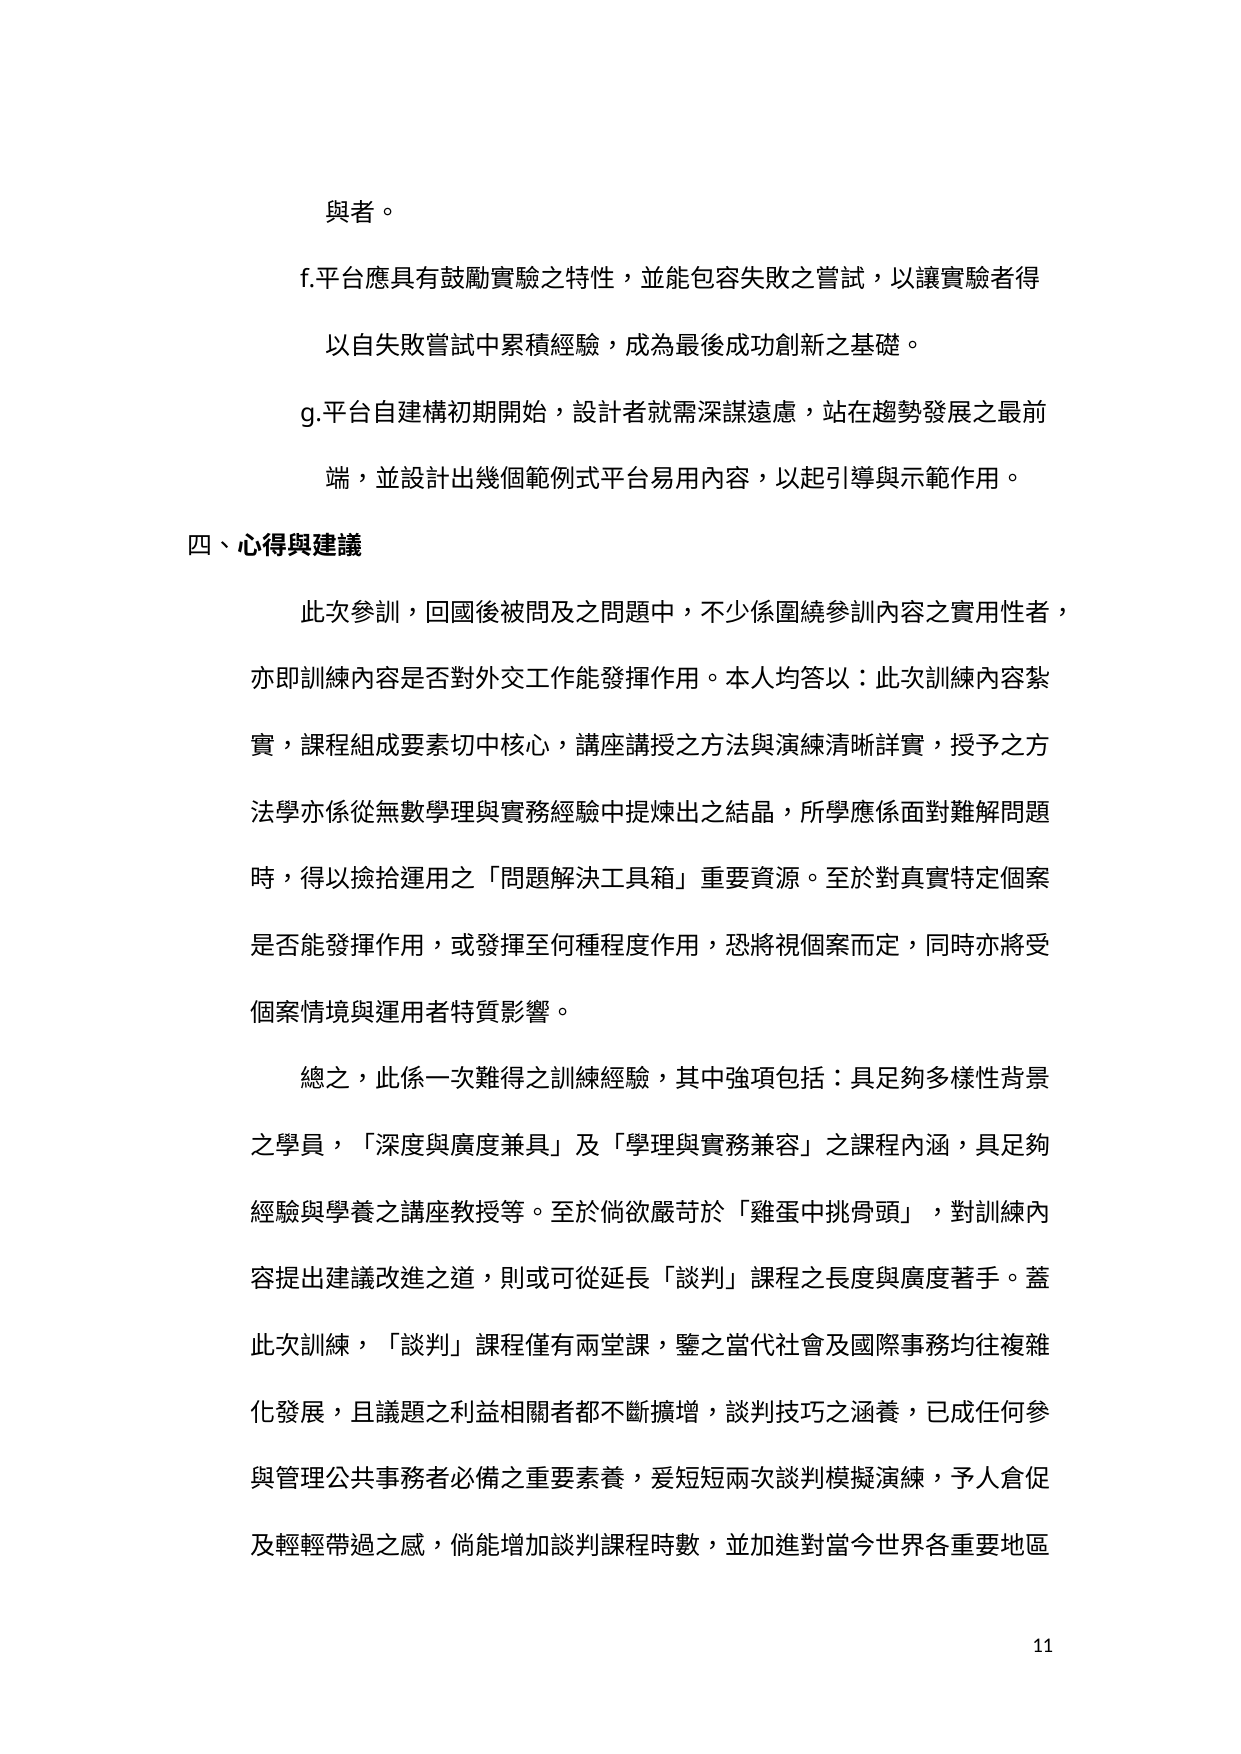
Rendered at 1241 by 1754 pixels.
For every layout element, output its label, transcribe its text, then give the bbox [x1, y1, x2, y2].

text 此次參訓，回國後被問及之問題中，不少係圍繞參訓內容之實用性者，亦即訓練內容是否對外交工作能發揮作用。本人均答以：此次訓練內容紮實，課程組成要素切中核心，講座講授之方法與演練清晰詳實，授予之方法學亦係從無數學理與實務經驗中提煉出之結晶，所學應係面對難解問題時，得以撿拾運用之「問題解決工具箱」重要資源。至於對真實特定個案是否能發揮作用，或發揮至何種程度作用，恐將視個案而定，同時亦將受個案情境與運用者特質影響。 [250, 577, 1053, 1044]
text 總之，此係一次難得之訓練經驗，其中強項包括：具足夠多樣性背景之學員，「深度與廣度兼具」及「學理與實務兼容」之課程內涵，具足夠經驗與學養之講座教授等。至於倘欲嚴苛於「雞蛋中挑骨頭」，對訓練內容提出建議改進之道，則或可從延長「談判」課程之長度與廣度著手。蓋此次訓練，「談判」課程僅有兩堂課，鑒之當代社會及國際事務均往複雜化發展，且議題之利益相關者都不斷擴增，談判技巧之涵養，已成任何參與管理公共事務者必備之重要素養，爰短短兩次談判模擬演練，予人倉促及輕輕帶過之感，倘能增加談判課程時數，並加進對當今世界各重要地區 [250, 1044, 1053, 1577]
text 與者。 [300, 177, 1053, 244]
text f.平台應具有鼓勵實驗之特性，並能包容失敗之嘗試，以讓實驗者得以自失敗嘗試中累積經驗，成為最後成功創新之基礎。 [300, 244, 1053, 377]
text g.平台自建構初期開始，設計者就需深謀遠慮，站在趨勢發展之最前端，並設計出幾個範例式平台易用內容，以起引導與示範作用。 [300, 377, 1053, 510]
text 四、心得與建議 [187, 510, 1053, 577]
